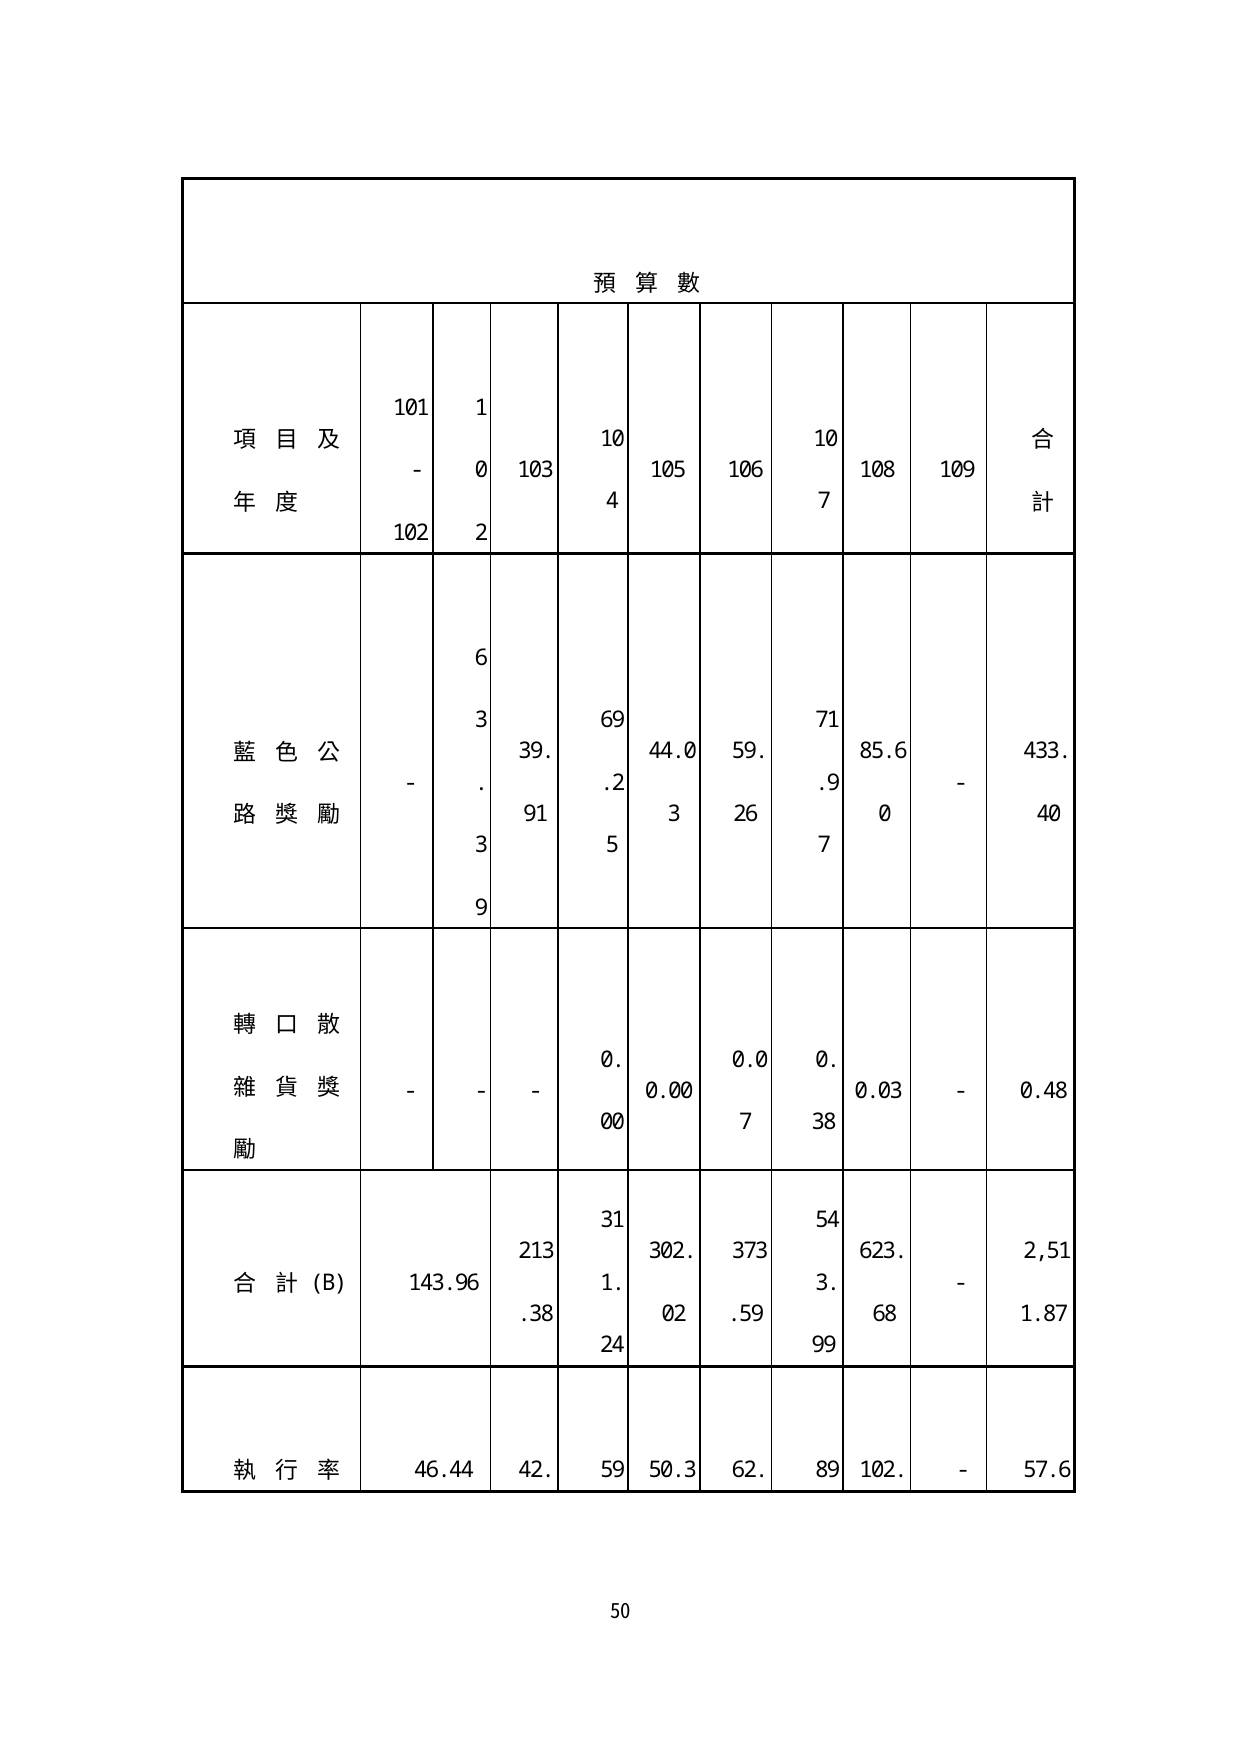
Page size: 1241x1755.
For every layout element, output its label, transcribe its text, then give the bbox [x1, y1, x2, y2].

table_cell 63.39 [434, 555, 490, 927]
table_cell - [911, 1368, 986, 1490]
table_cell 105 [629, 304, 699, 552]
table_cell 62. [701, 1368, 771, 1490]
table_cell 89 [772, 1368, 842, 1490]
table_cell 543.99 [772, 1171, 842, 1365]
table_cell 0.07 [701, 929, 771, 1169]
table_cell 0.03 [844, 929, 910, 1169]
table_cell 藍色公路獎勵 [184, 555, 360, 927]
table_cell 311.24 [559, 1171, 627, 1365]
table_cell - [911, 555, 986, 927]
table_cell 102. [844, 1368, 910, 1490]
table_cell 85.60 [844, 555, 910, 927]
table_cell 59.26 [701, 555, 771, 927]
table_header 預算數 [184, 180, 1073, 302]
table_cell 44.03 [629, 555, 699, 927]
table_cell - [911, 1171, 986, 1365]
table_cell 101-102 [361, 304, 432, 552]
table_cell 合計 [987, 304, 1073, 552]
table_cell 0.00 [629, 929, 699, 1169]
table_cell 108 [844, 304, 910, 552]
table_cell - [361, 555, 432, 927]
table_cell 623.68 [844, 1171, 910, 1365]
table_cell 71.97 [772, 555, 842, 927]
table_cell 59 [559, 1368, 627, 1490]
table_cell - [911, 929, 986, 1169]
table_cell 69.25 [559, 555, 627, 927]
table_cell 107 [772, 304, 842, 552]
table_cell 0.00 [559, 929, 627, 1169]
table_cell - [491, 929, 557, 1169]
table_cell 0.48 [987, 929, 1073, 1169]
table_cell 109 [911, 304, 986, 552]
table_cell 106 [701, 304, 771, 552]
table_cell 103 [491, 304, 557, 552]
table_cell 373.59 [701, 1171, 771, 1365]
table_cell 2,511.87 [987, 1171, 1073, 1365]
table_cell 項目及年度 [184, 304, 360, 552]
table_cell 102 [434, 304, 490, 552]
table_cell 143.96 [361, 1171, 490, 1365]
table_cell 213.38 [491, 1171, 557, 1365]
table_cell 433.40 [987, 555, 1073, 927]
table_cell 302.02 [629, 1171, 699, 1365]
table_cell 46.44 [361, 1368, 490, 1490]
table_cell 0.38 [772, 929, 842, 1169]
table_cell - [434, 929, 490, 1169]
table_cell 39.91 [491, 555, 557, 927]
table_cell - [361, 929, 432, 1169]
table_cell 42. [491, 1368, 557, 1490]
table_cell 合計(B) [184, 1171, 360, 1365]
table_cell 執行率 [184, 1368, 360, 1490]
table_cell 轉口散雜貨獎勵 [184, 929, 360, 1169]
table_cell 50.3 [629, 1368, 699, 1490]
table_cell 57.6 [987, 1368, 1073, 1490]
table_cell 104 [559, 304, 627, 552]
